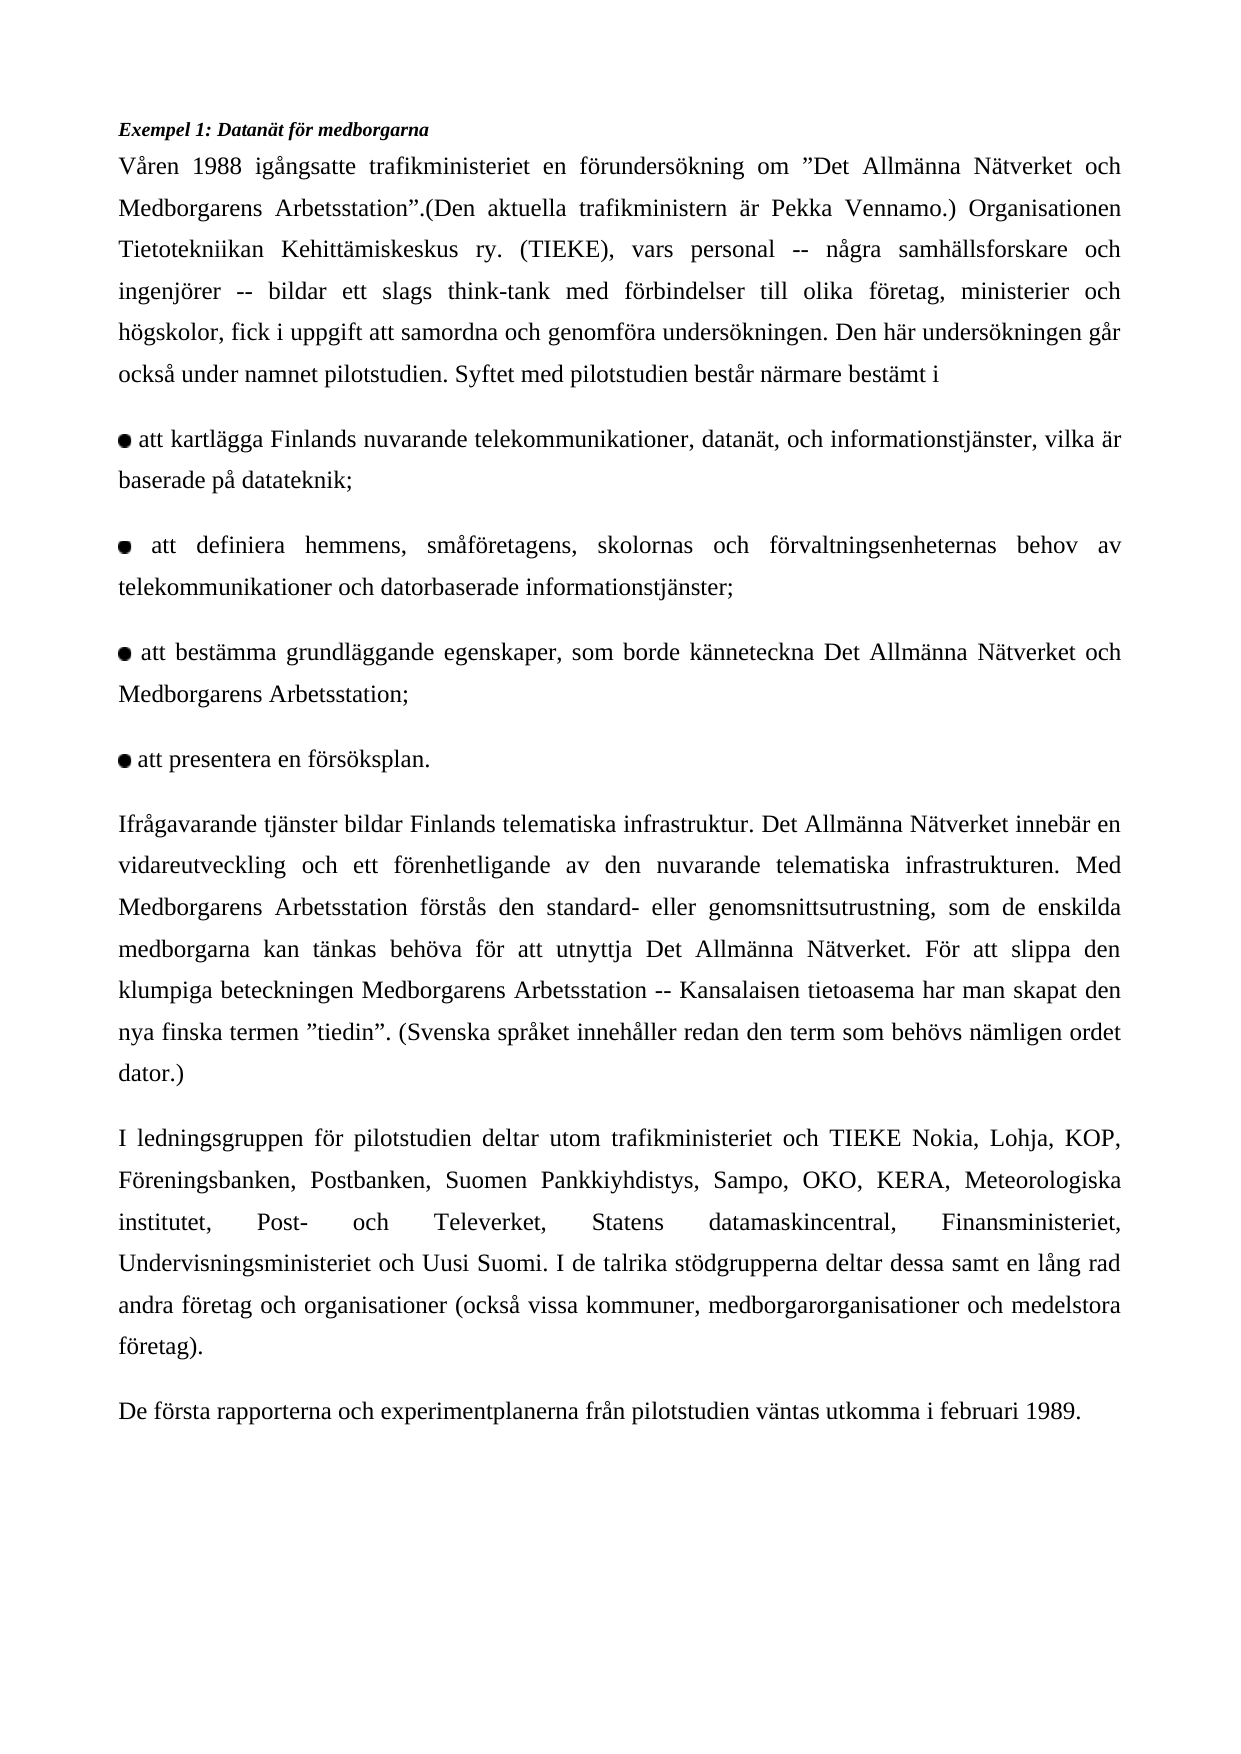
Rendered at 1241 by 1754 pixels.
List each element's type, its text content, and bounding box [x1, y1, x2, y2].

text att bestämma grundläggande egenskaper, som borde känneteckna Det Allmänna Nätverket och Medborgarens Arbetsstation; [118, 638, 1122, 708]
picture [118, 754, 132, 768]
text att definiera hemmens, småföretagens, skolornas och förvaltningsenheternas behov av telekommunikationer och datorbaserade informationstjänster; [118, 532, 1122, 601]
picture [118, 434, 132, 448]
text Ifrågavarande tjänster bildar Finlands telematiska infrastruktur. Det Allmänna Nätverket innebär en vidareutveckling och ett förenhetligande av den nuvarande telematiska infrastrukturen. Med Medborgarens Arbetsstation förstås den standard- eller genomsnittsutrustning, som de enskilda medborgarna kan tänkas behöva för att utnyttja Det Allmänna Nätverket. För att slippa den klumpiga beteckningen Medborgarens Arbetsstation -- Kansalaisen tietoasema har man skapat den nya finska termen ”tiedin”. (Svenska språket innehåller redan den term som behövs nämligen ordet dator.) [118, 810, 1122, 1087]
text att presentera en försöksplan. [118, 745, 1122, 773]
text I ledningsgruppen för pilotstudien deltar utom trafikministeriet och TIEKE Nokia, Lohja, KOP, Föreningsbanken, Postbanken, Suomen Pankkiyhdistys, Sampo, OKO, KERA, Meteorologiska institutet, Post- och Televerket, Statens datamaskincentral, Finansministeriet, Undervisningsministeriet och Uusi Suomi. I de talrika stödgrupperna deltar dessa samt en lång rad andra företag och organisationer (också vissa kommuner, medborgarorganisationer och medelstora företag). [118, 1124, 1122, 1360]
text De första rapporterna och experimentplanerna från pilotstudien väntas utkomma i februari 1989. [118, 1397, 1122, 1425]
picture [118, 541, 132, 554]
subtitle Exempel 1: Datanät för medborgarna [118, 118, 1122, 140]
text Våren 1988 igångsatte trafikministeriet en förundersökning om ”Det Allmänna Nätverket och Medborgarens Arbetsstation”.(Den aktuella trafikministern är Pekka Vennamo.) Organisationen Tietotekniikan Kehittämiskeskus ry. (TIEKE), vars personal -- några samhällsforskare och ingenjörer -- bildar ett slags think-tank med förbindelser till olika företag, ministerier och högskolor, fick i uppgift att samordna och genomföra undersökningen. Den här undersökningen går också under namnet pilotstudien. Syftet med pilotstudien består närmare bestämt i [118, 152, 1122, 388]
picture [118, 647, 132, 661]
text att kartlägga Finlands nuvarande telekommunikationer, datanät, och informationstjänster, vilka är baserade på datateknik; [118, 425, 1122, 494]
